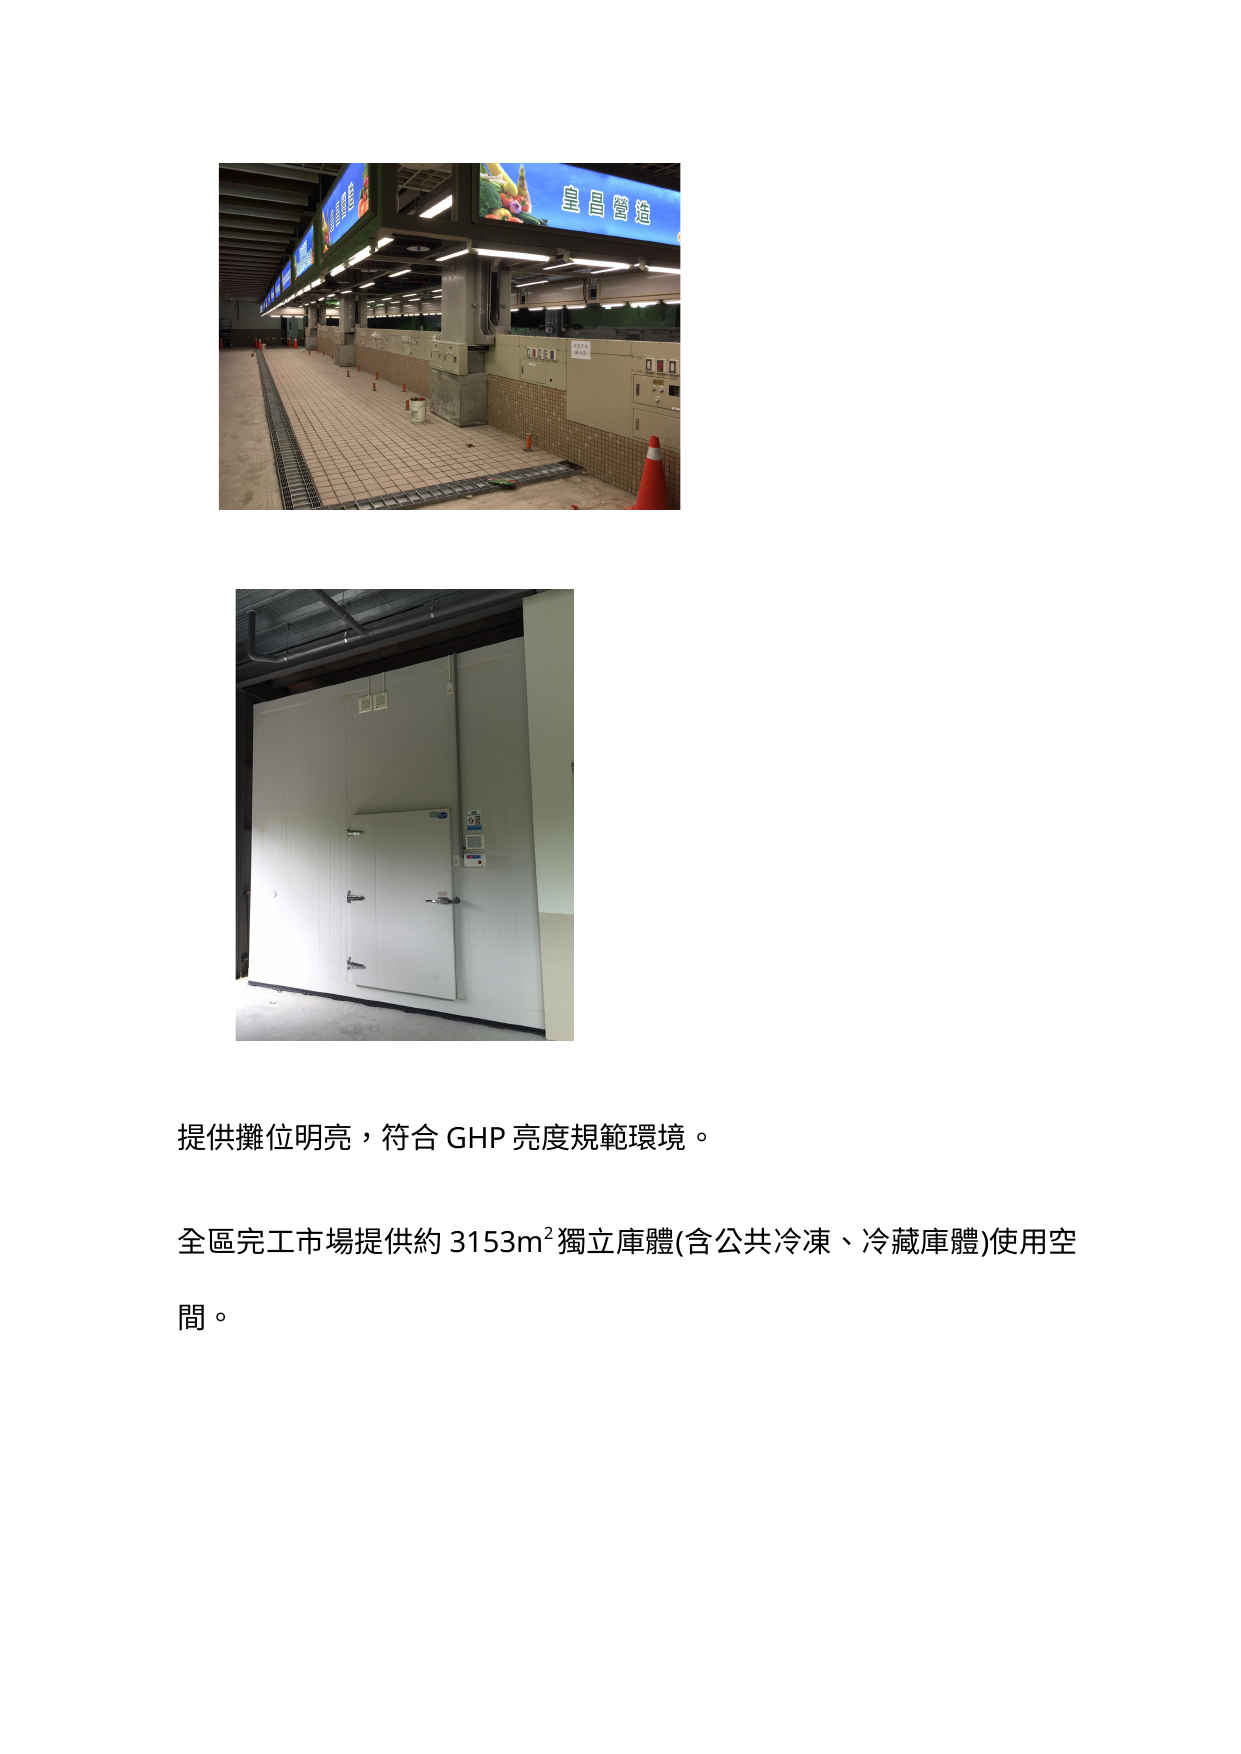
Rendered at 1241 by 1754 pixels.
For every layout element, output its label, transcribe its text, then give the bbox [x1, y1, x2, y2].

text 全區完工市場提供約3153m2獨立庫體(含公共冷凍、冷藏庫體)使用空間。 [177, 1197, 1078, 1347]
picture [235, 589, 574, 1041]
text 提供攤位明亮，符合GHP亮度規範環境。 [177, 192, 1078, 1167]
picture [218, 163, 681, 192]
